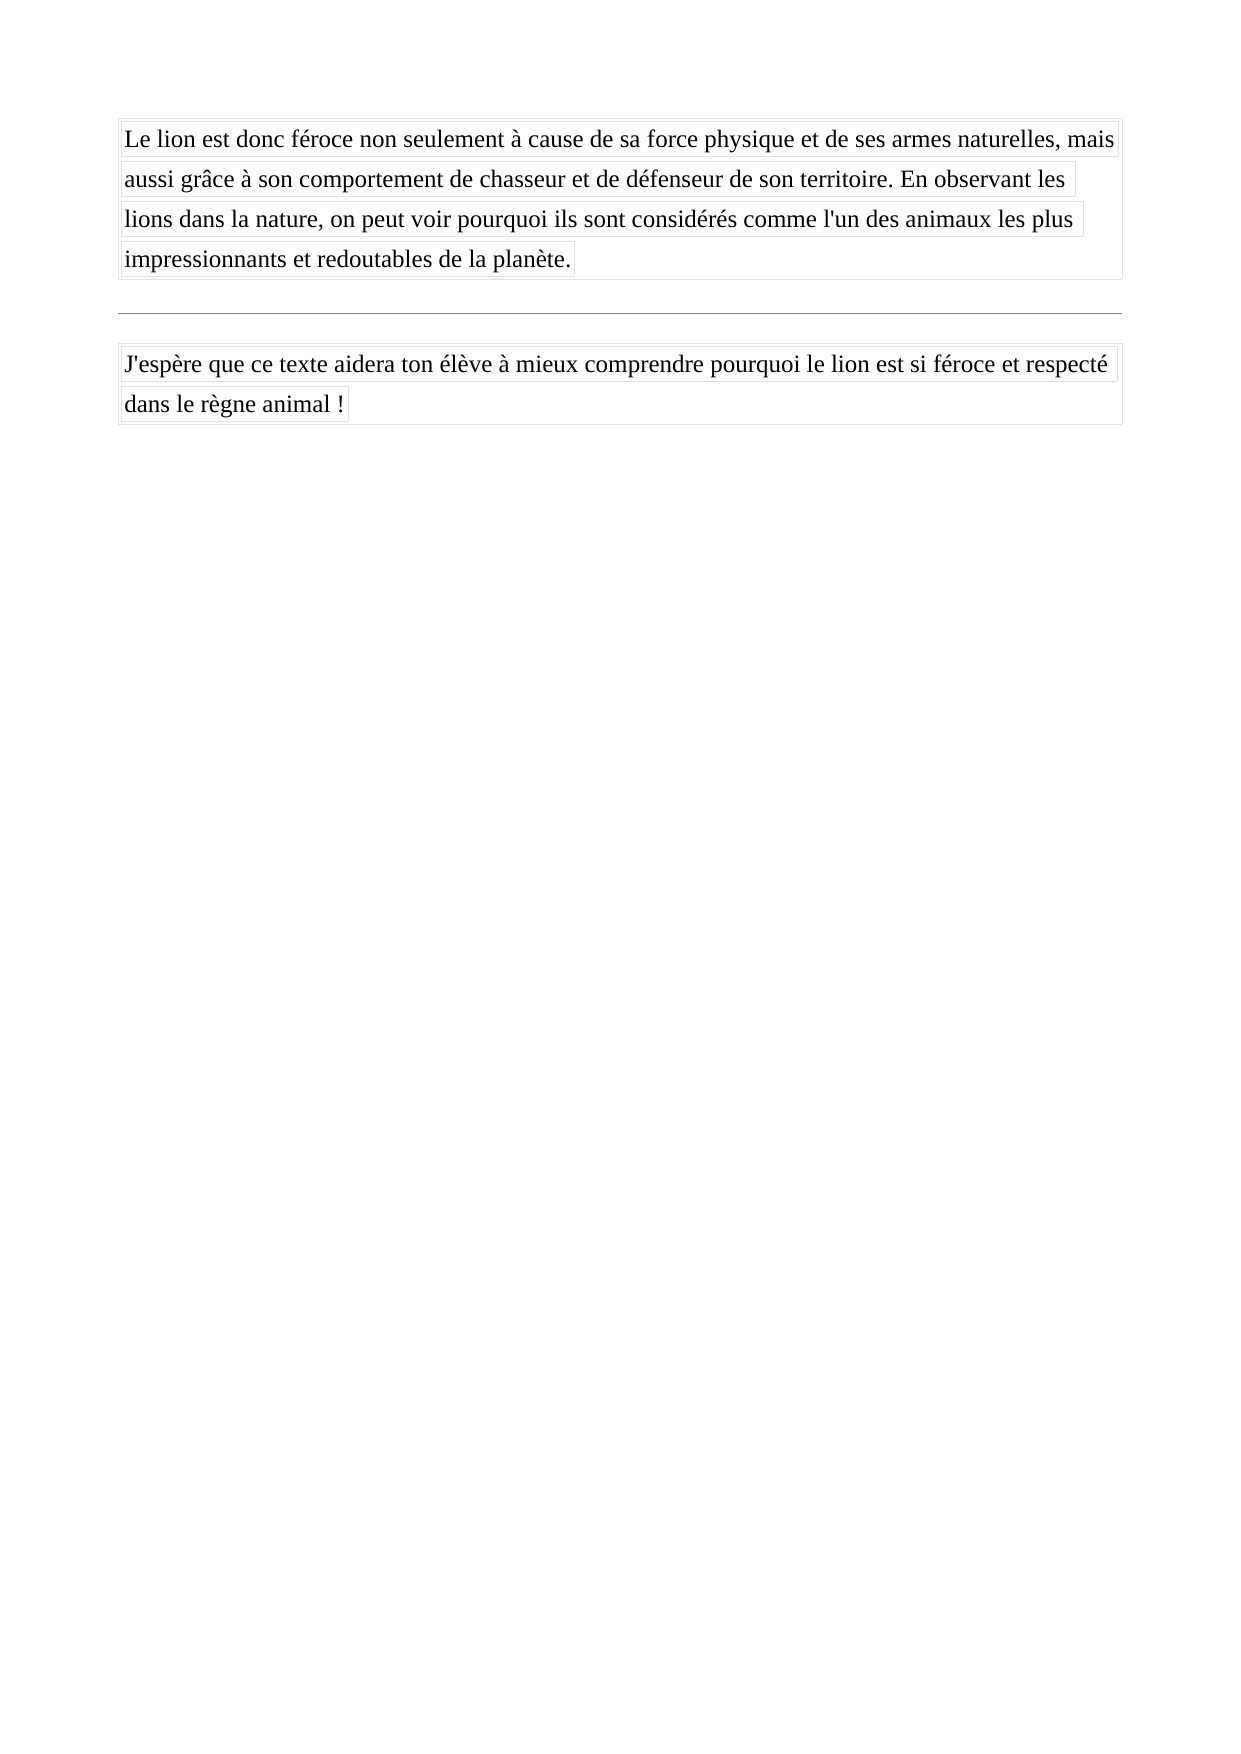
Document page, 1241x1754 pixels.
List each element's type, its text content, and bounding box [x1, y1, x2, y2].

text Le lion est donc féroce non seulement à cause de sa force physique et de ses armes naturelles, mais aussi grâce à son comportement de chasseur et de défenseur de son territoire. En observant les lions dans la nature, on peut voir pourquoi ils sont considérés comme l'un des animaux les plus impressionnants et redoutables de la planète. [119, 119, 1122, 279]
text J'espère que ce texte aidera ton élève à mieux comprendre pourquoi le lion est si féroce et respecté dans le règne animal ! [119, 344, 1122, 424]
